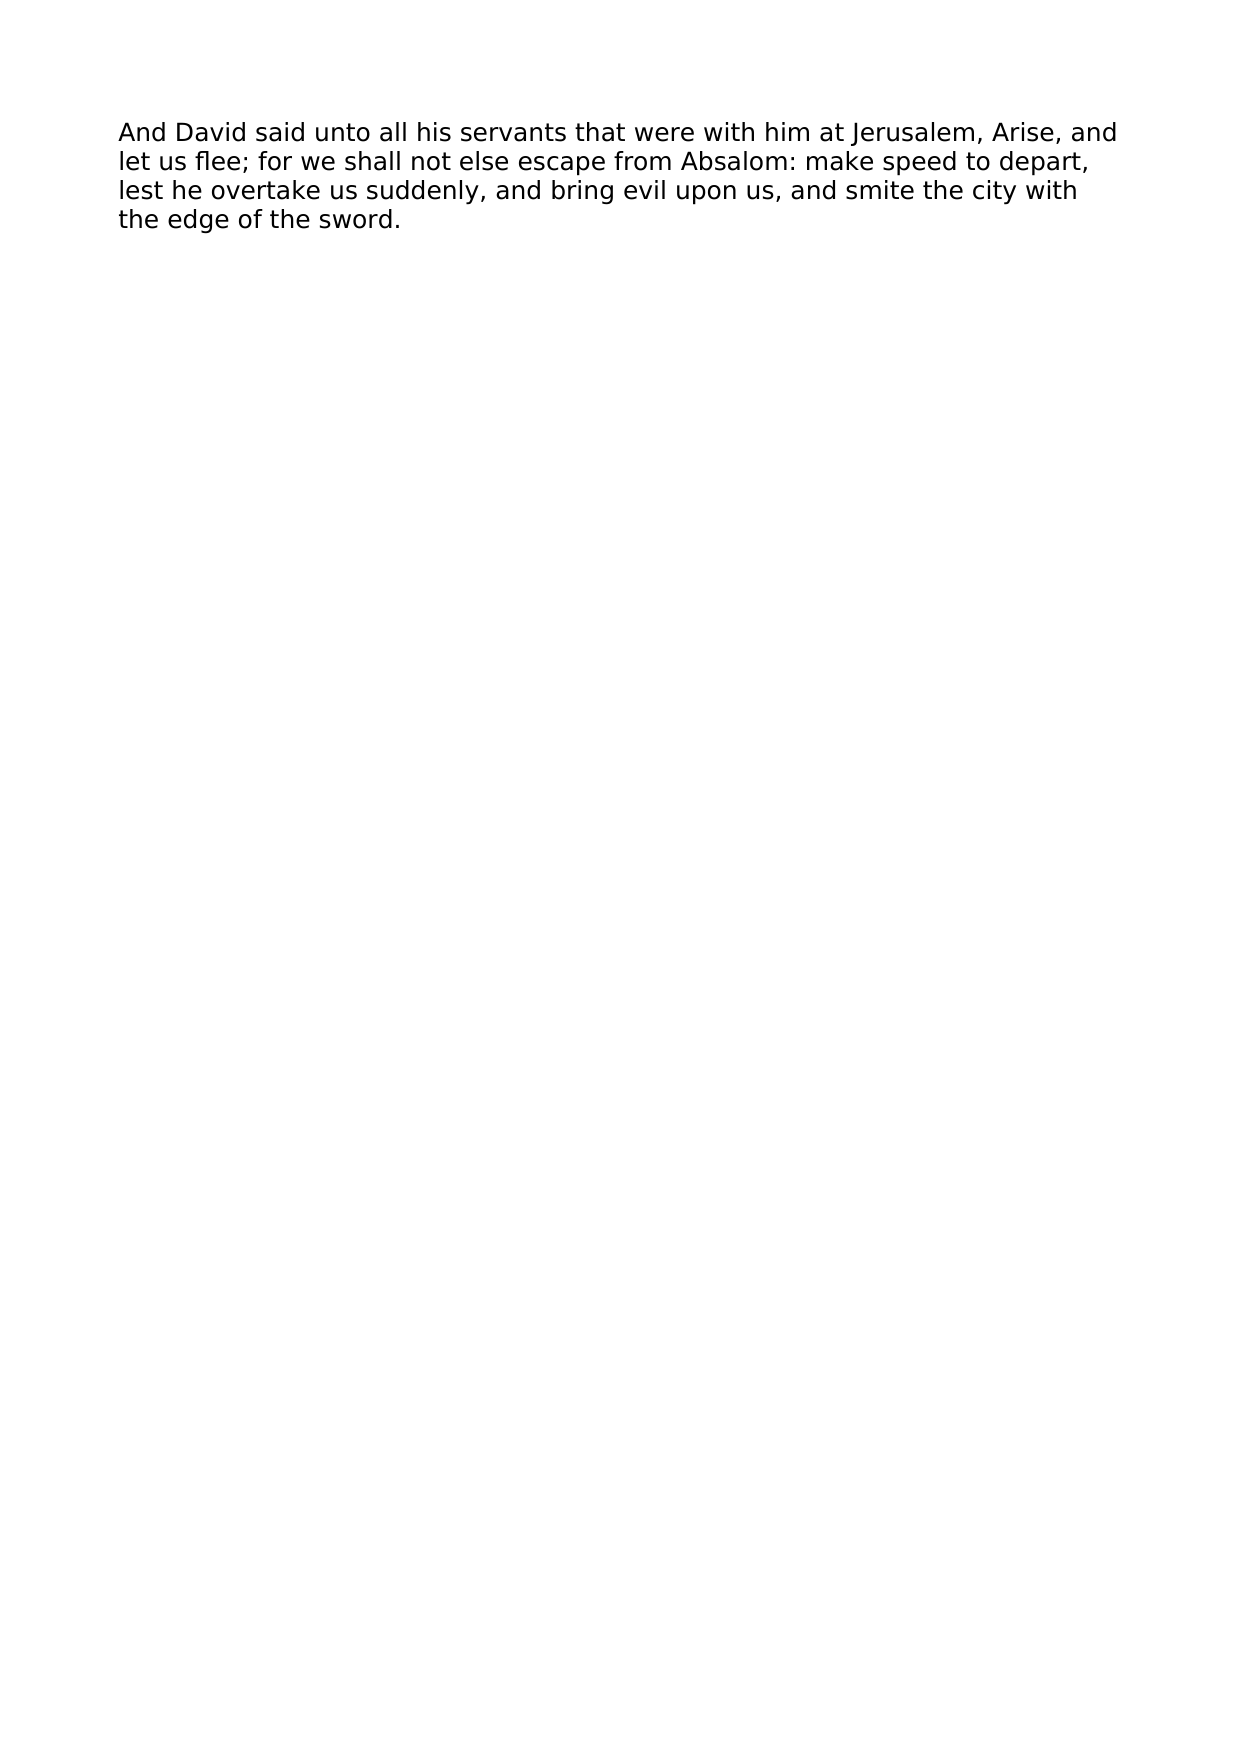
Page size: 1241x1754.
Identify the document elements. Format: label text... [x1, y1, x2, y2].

text And David said unto all his servants that were with him at Jerusalem, Arise, and let us flee; for we shall not else escape from Absalom: make speed to depart, lest he overtake us suddenly, and bring evil upon us, and smite the city with the edge of the sword. [118, 118, 1122, 235]
